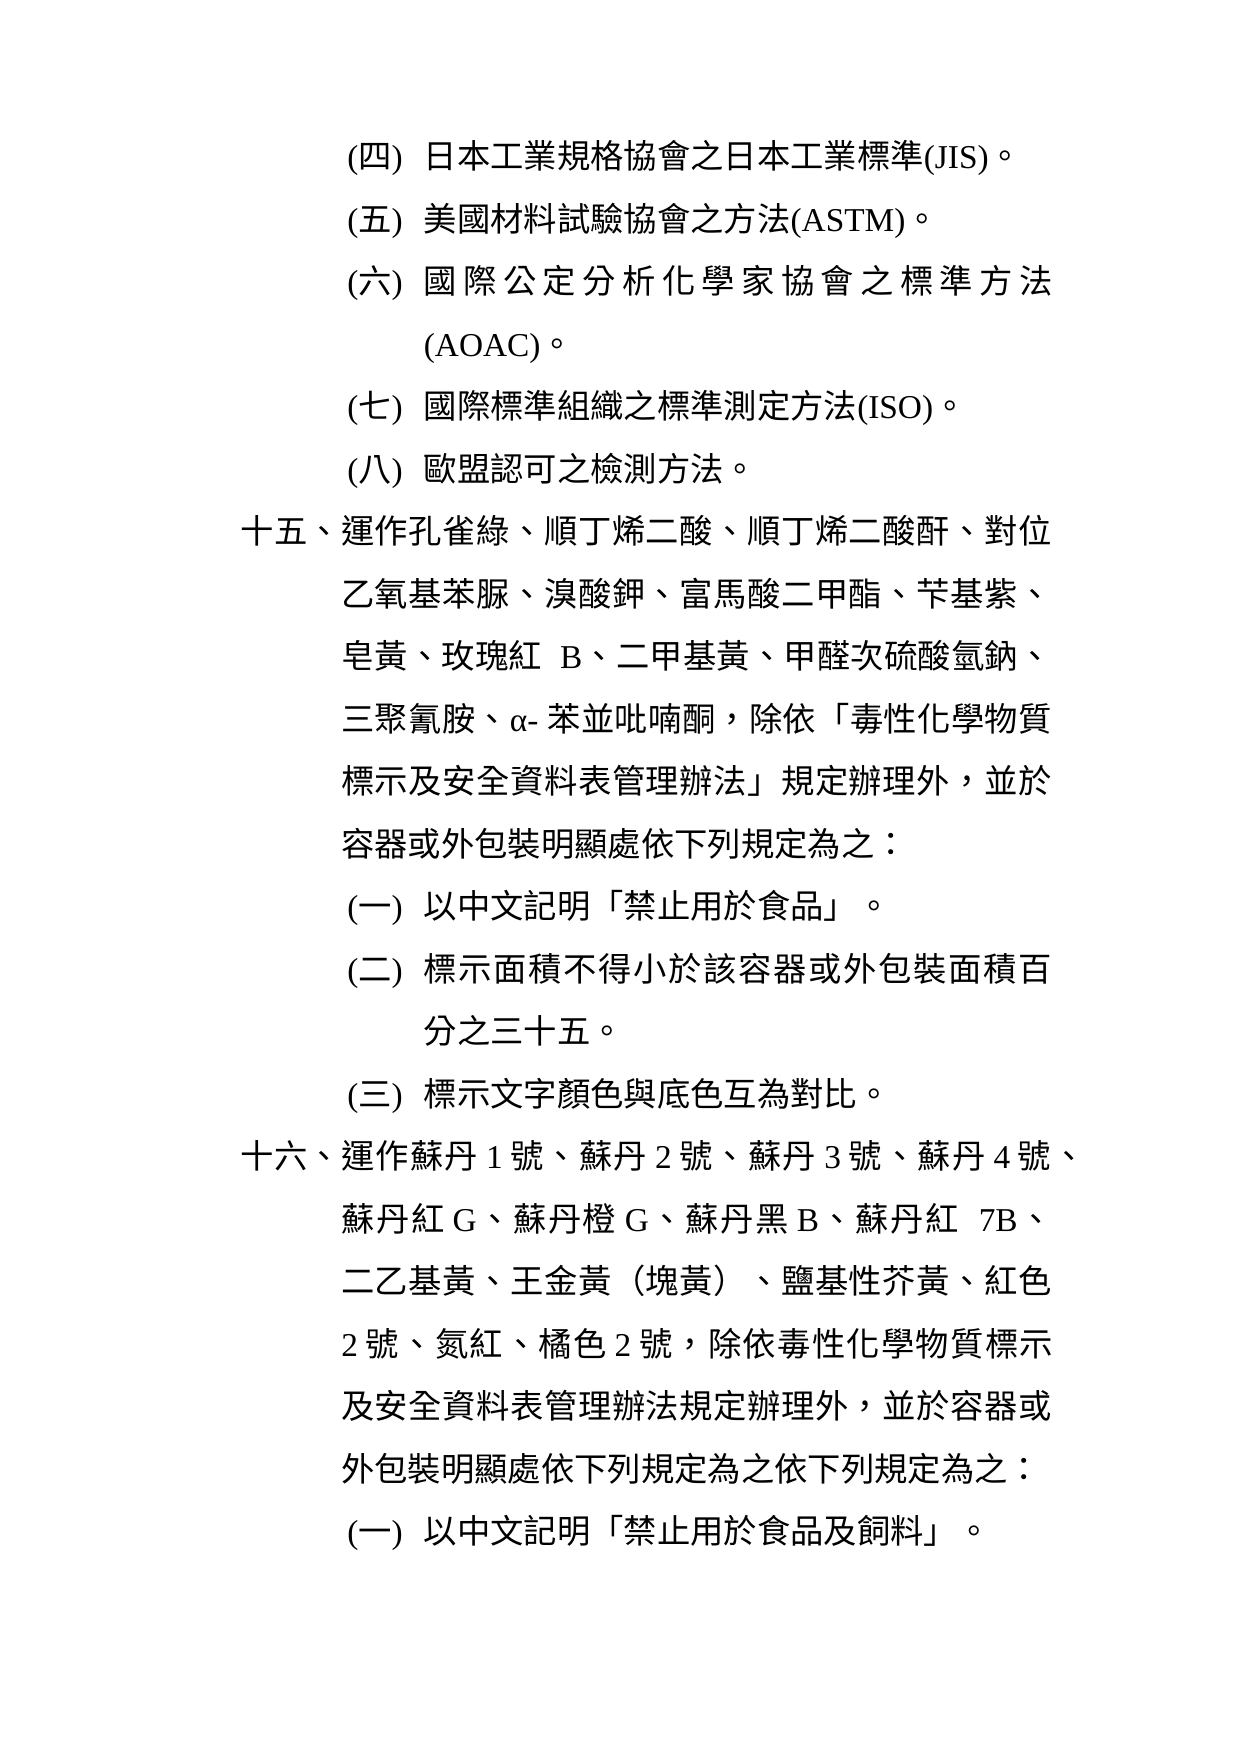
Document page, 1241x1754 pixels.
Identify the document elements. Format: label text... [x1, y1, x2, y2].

list 標示面積不得小於該容器或外包裝面積百分之三十五。 [347, 925, 1053, 1050]
list 歐盟認可之檢測方法。 [347, 425, 1053, 487]
list 運作蘇丹1號、蘇丹2號、蘇丹3號、蘇丹4號、蘇丹紅G、蘇丹橙G、蘇丹黑B、蘇丹紅 7B、二乙基黃、王金黃（塊黃）、鹽基性芥黃、紅色2號、氮紅、橘色2號，除依毒性化學物質標示及安全資料表管理辦法規定辦理外，並於容器或外包裝明顯處依下列規定為之依下列規定為之： [241, 1112, 1053, 1487]
list 國際標準組織之標準測定方法(ISO)。 [347, 362, 1053, 425]
list 國際公定分析化學家協會之標準方法(AOAC)。 [347, 237, 1053, 362]
list 日本工業規格協會之日本工業標準(JIS)。 [347, 112, 1053, 175]
list 以中文記明「禁止用於食品」。 [347, 862, 1053, 925]
list 以中文記明「禁止用於食品及飼料」。 [347, 1487, 1053, 1550]
list 美國材料試驗協會之方法(ASTM)。 [347, 175, 1053, 237]
list 標示文字顏色與底色互為對比。 [347, 1050, 1053, 1112]
list 運作孔雀綠、順丁烯二酸、順丁烯二酸酐、對位乙氧基苯脲、溴酸鉀、富馬酸二甲酯、芐基紫、皂黃、玫瑰紅 B、二甲基黃、甲醛次硫酸氫鈉、三聚氰胺、α- 苯並吡喃酮，除依「毒性化學物質標示及安全資料表管理辦法」規定辦理外，並於容器或外包裝明顯處依下列規定為之： [241, 487, 1053, 862]
